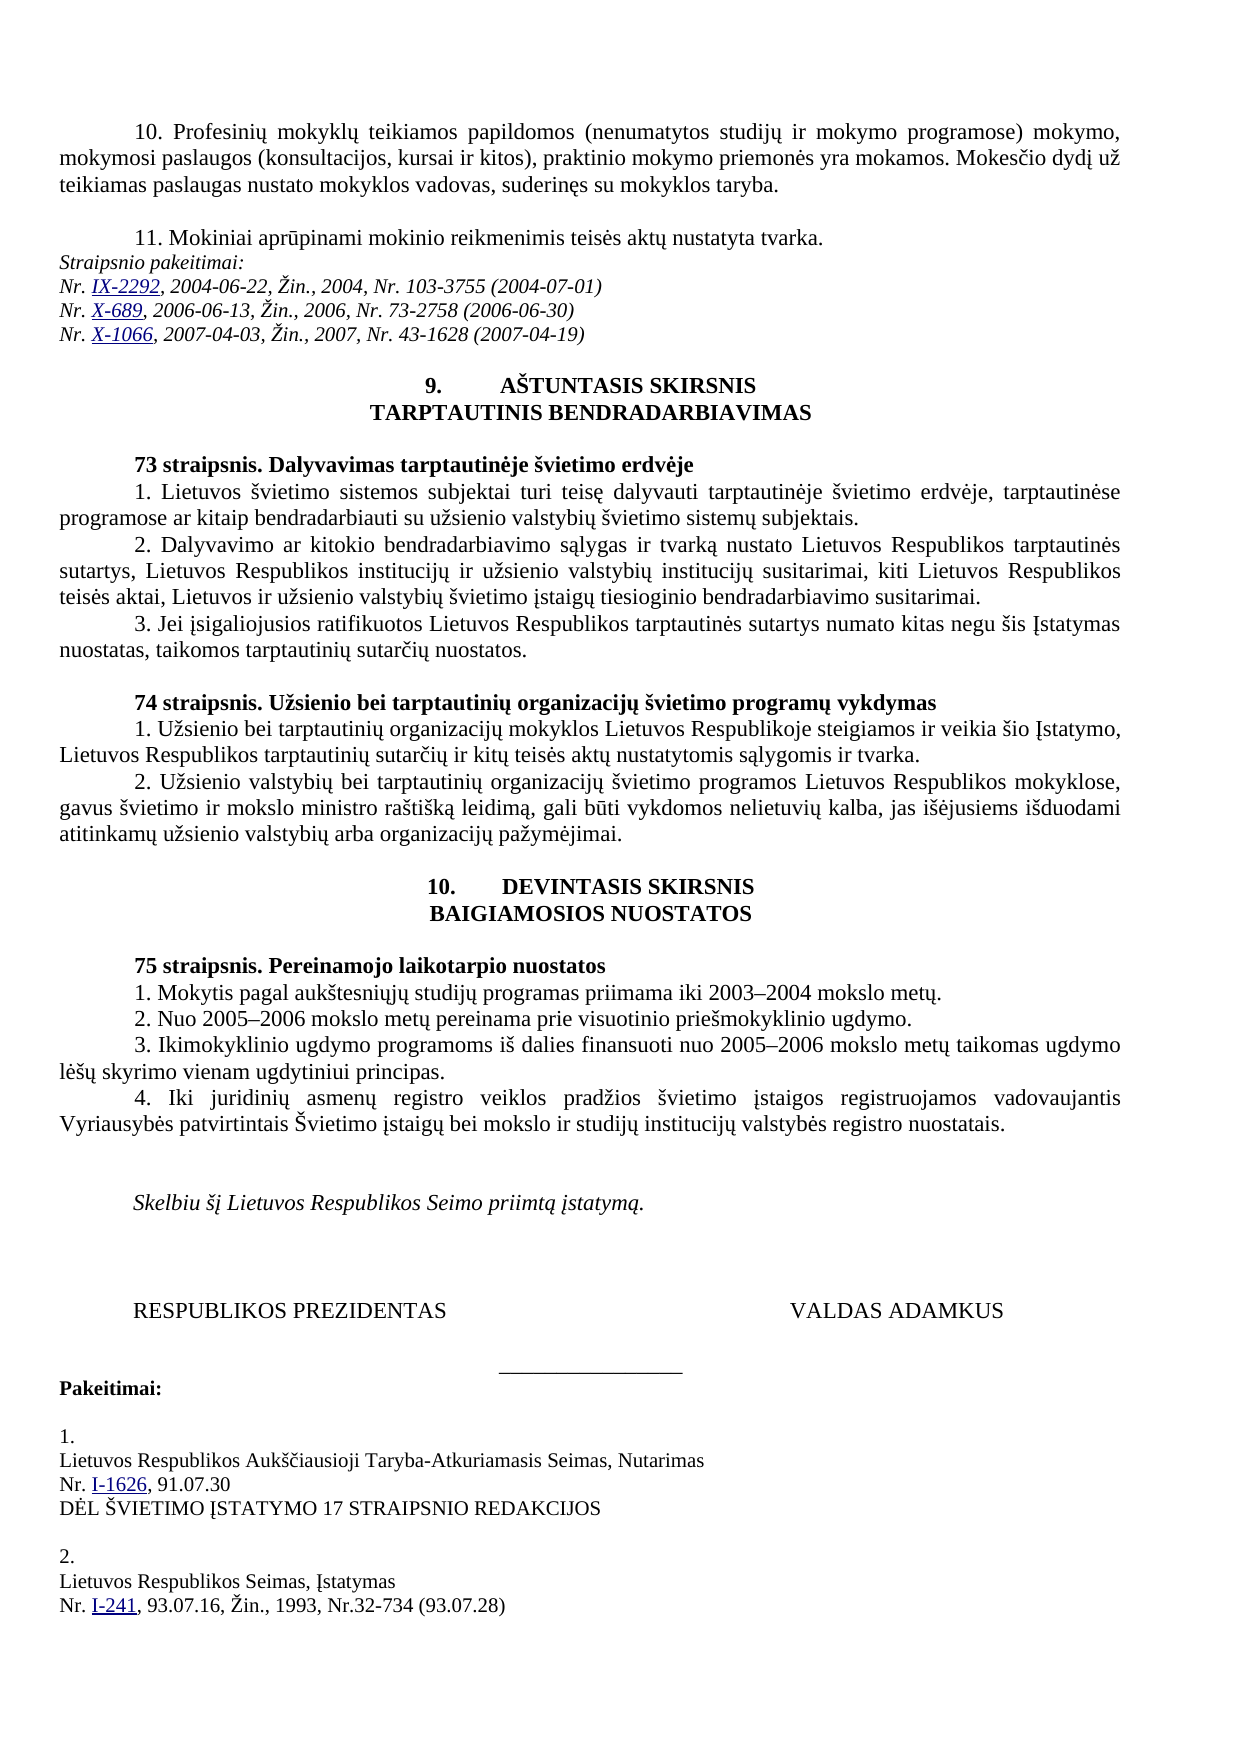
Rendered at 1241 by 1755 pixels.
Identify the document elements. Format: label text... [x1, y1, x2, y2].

text Nr. I-241, 93.07.16, Žin., 1993, Nr.32-734 (93.07.28) [59, 1593, 1122, 1617]
text Nr. X-689, 2006-06-13, Žin., 2006, Nr. 73-2758 (2006-06-30) [59, 298, 1122, 322]
text 74 straipsnis. Užsienio bei tarptautinių organizacijų švietimo programų vykdymas [134, 689, 1122, 715]
text Nr. IX-2292, 2004-06-22, Žin., 2004, Nr. 103-3755 (2004-07-01) [59, 274, 1122, 298]
subtitle DEVINTASIS SKIRSNIS [59, 873, 1122, 899]
text DĖL ŠVIETIMO ĮSTATYMO 17 STRAIPSNIO REDAKCIJOS [59, 1496, 1122, 1520]
text Pakeitimai: [59, 1376, 1122, 1400]
text Nr. X-1066, 2007-04-03, Žin., 2007, Nr. 43-1628 (2007-04-19) [59, 322, 1122, 346]
text Nr. I-1626, 91.07.30 [59, 1472, 1122, 1496]
text TARPTAUTINIS BENDRADARBIAVIMAS [59, 399, 1122, 425]
text 1. Užsienio bei tarptautinių organizacijų mokyklos Lietuvos Respublikoje steigiamos ir veikia šio Įstatymo, Lietuvos Respublikos tarptautinių sutarčių ir kitų teisės aktų nustatytomis sąlygomis ir tvarka. [59, 715, 1122, 768]
text 2. Užsienio valstybių bei tarptautinių organizacijų švietimo programos Lietuvos Respublikos mokyklose, gavus švietimo ir mokslo ministro raštišką leidimą, gali būti vykdomos nelietuvių kalba, jas išėjusiems išduodami atitinkamų užsienio valstybių arba organizacijų pažymėjimai. [59, 768, 1122, 847]
text RESPUBLIKOS PREZIDENTAS VALDAS ADAMKUS [59, 1297, 1122, 1323]
text 1. Mokytis pagal aukštesniųjų studijų programas priimama iki 2003–2004 mokslo metų. [59, 979, 1122, 1005]
text 3. Jei įsigaliojusios ratifikuotos Lietuvos Respublikos tarptautinės sutartys numato kitas negu šis Įstatymas nuostatas, taikomos tarptautinių sutarčių nuostatos. [59, 610, 1122, 662]
text Lietuvos Respublikos Seimas, Įstatymas [59, 1568, 1122, 1593]
text 10. Profesinių mokyklų teikiamos papildomos (nenumatytos studijų ir mokymo programose) mokymo, mokymosi paslaugos (konsultacijos, kursai ir kitos), praktinio mokymo priemonės yra mokamos. Mokesčio dydį už teikiamas paslaugas nustato mokyklos vadovas, suderinęs su mokyklos taryba. [59, 118, 1122, 197]
text Skelbiu šį Lietuvos Respublikos Seimo priimtą įstatymą. [59, 1189, 1122, 1216]
text BAIGIAMOSIOS NUOSTATOS [59, 899, 1122, 926]
text 2. [59, 1544, 1122, 1568]
text 2. Nuo 2005–2006 mokslo metų pereinama prie visuotinio priešmokyklinio ugdymo. [59, 1005, 1122, 1031]
text 1. [59, 1424, 1122, 1448]
text ________________ [59, 1350, 1122, 1376]
text 73 straipsnis. Dalyvavimas tarptautinėje švietimo erdvėje [59, 452, 1122, 478]
subtitle AŠTUNTASIS SKIRSNIS [59, 372, 1122, 399]
text 3. Ikimokyklinio ugdymo programoms iš dalies finansuoti nuo 2005–2006 mokslo metų taikomas ugdymo lėšų skyrimo vienam ugdytiniui principas. [59, 1031, 1122, 1084]
text 75 straipsnis. Pereinamojo laikotarpio nuostatos [59, 952, 1122, 979]
text 4. Iki juridinių asmenų registro veiklos pradžios švietimo įstaigos registruojamos vadovaujantis Vyriausybės patvirtintais Švietimo įstaigų bei mokslo ir studijų institucijų valstybės registro nuostatais. [59, 1084, 1122, 1137]
text 11. Mokiniai aprūpinami mokinio reikmenimis teisės aktų nustatyta tvarka. [59, 223, 1122, 250]
text 2. Dalyvavimo ar kitokio bendradarbiavimo sąlygas ir tvarką nustato Lietuvos Respublikos tarptautinės sutartys, Lietuvos Respublikos institucijų ir užsienio valstybių institucijų susitarimai, kiti Lietuvos Respublikos teisės aktai, Lietuvos ir užsienio valstybių švietimo įstaigų tiesioginio bendradarbiavimo susitarimai. [59, 531, 1122, 610]
text 1. Lietuvos švietimo sistemos subjektai turi teisę dalyvauti tarptautinėje švietimo erdvėje, tarptautinėse programose ar kitaip bendradarbiauti su užsienio valstybių švietimo sistemų subjektais. [59, 478, 1122, 531]
text Straipsnio pakeitimai: [59, 250, 1122, 274]
text Lietuvos Respublikos Aukščiausioji Taryba-Atkuriamasis Seimas, Nutarimas [59, 1448, 1122, 1472]
